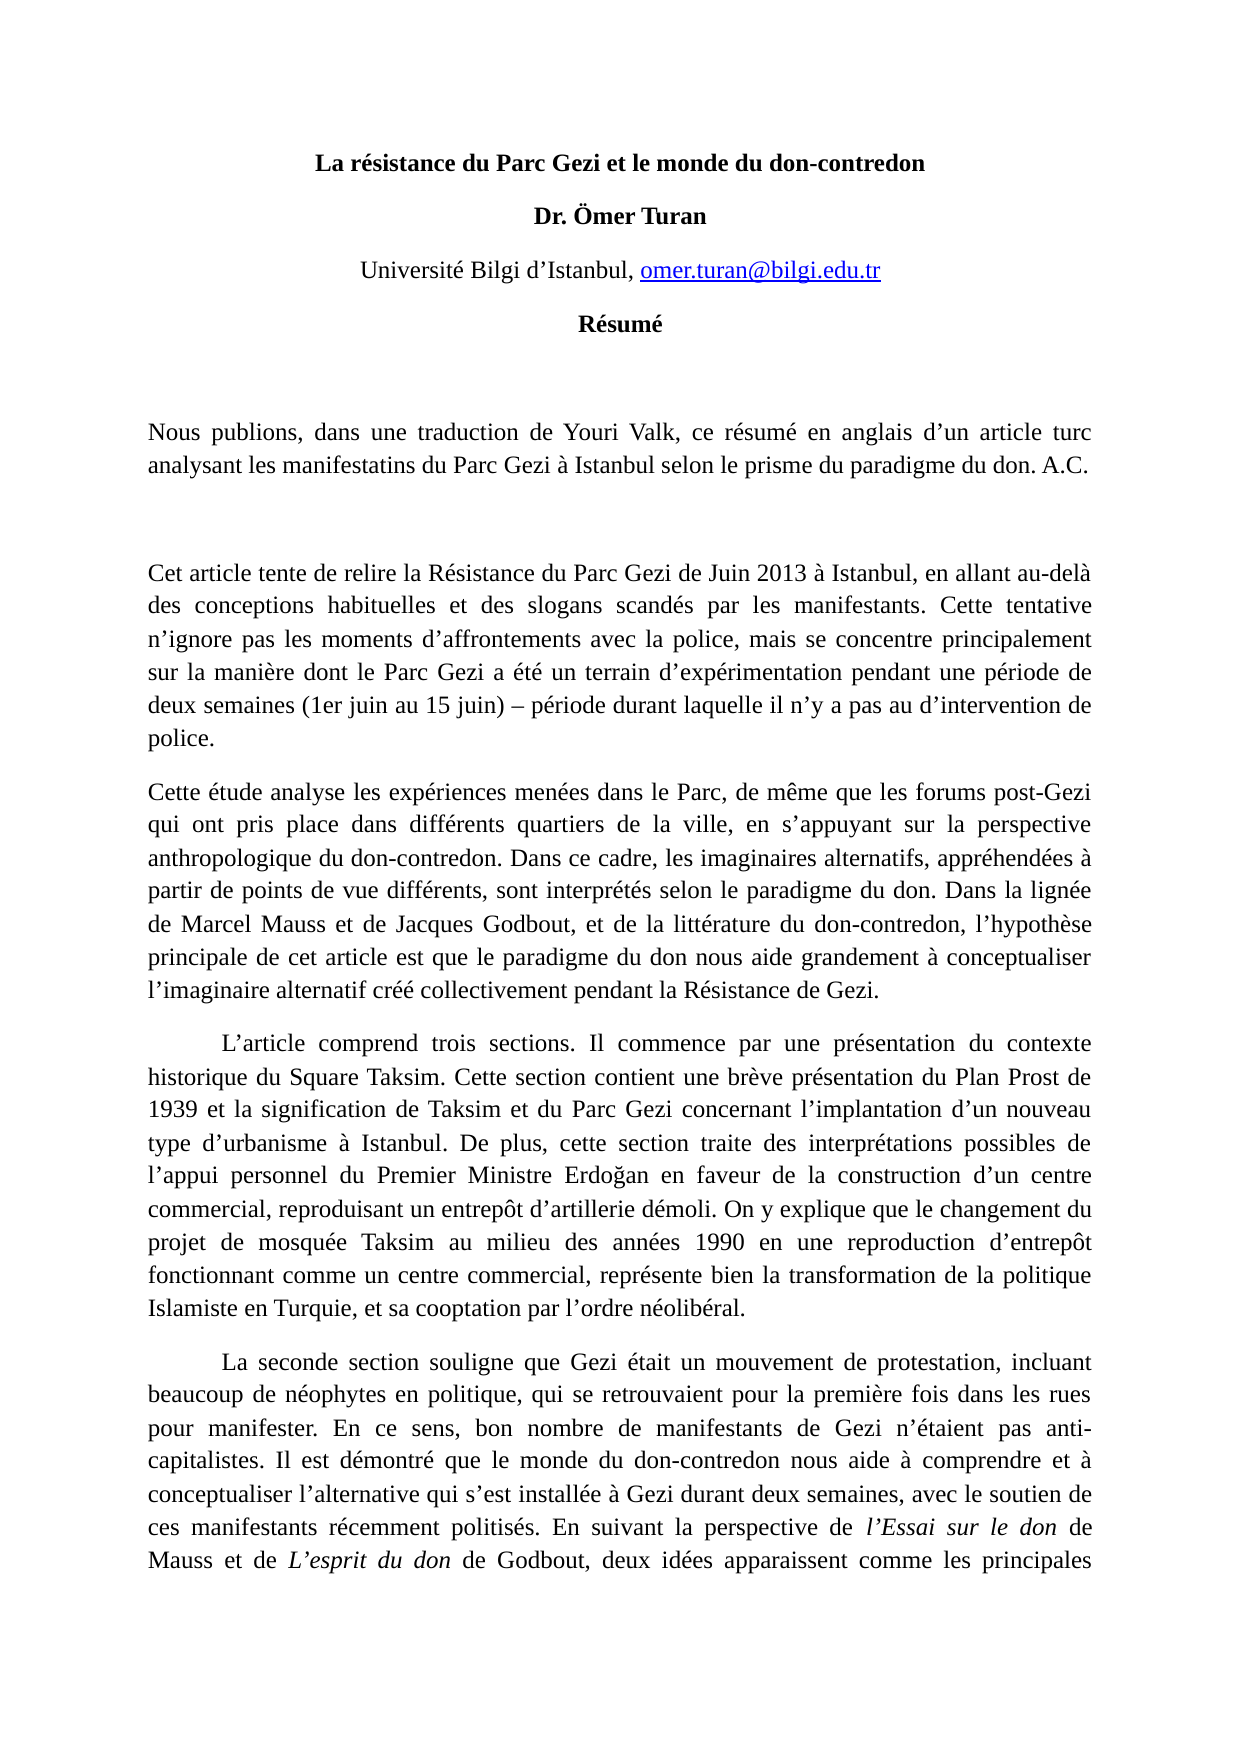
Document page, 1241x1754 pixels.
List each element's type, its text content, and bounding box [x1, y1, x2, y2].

text Université Bilgi d’Istanbul, omer.turan@bilgi.edu.tr [148, 255, 1093, 284]
text Résumé [148, 309, 1093, 338]
text Cet article tente de relire la Résistance du Parc Gezi de Juin 2013 à Istanbul, en allant au-delà des conceptions habituelles et des slogans scandés par les manifestants. Cette tentative n’ignore pas les moments d’affrontements avec la police, mais se concentre principalement sur la manière dont le Parc Gezi a été un terrain d’expérimentation pendant une période de deux semaines (1er juin au 15 juin) – période durant laquelle il n’y a pas au d’intervention de police. [148, 558, 1093, 751]
text La résistance du Parc Gezi et le monde du don-contredon [148, 148, 1093, 176]
text Dr. Ömer Turan [148, 201, 1093, 230]
text L’article comprend trois sections. Il commence par une présentation du contexte historique du Square Taksim. Cette section contient une brève présentation du Plan Prost de 1939 et la signification de Taksim et du Parc Gezi concernant l’implantation d’un nouveau type d’urbanisme à Istanbul. De plus, cette section traite des interprétations possibles de l’appui personnel du Premier Ministre Erdoğan en faveur de la construction d’un centre commercial, reproduisant un entrepôt d’artillerie démoli. On y explique que le changement du projet de mosquée Taksim au milieu des années 1990 en une reproduction d’entrepôt fonctionnant comme un centre commercial, représente bien la transformation de la politique Islamiste en Turquie, et sa cooptation par l’ordre néolibéral. [148, 1028, 1093, 1321]
text La seconde section souligne que Gezi était un mouvement de protestation, incluant beaucoup de néophytes en politique, qui se retrouvaient pour la première fois dans les rues pour manifester. En ce sens, bon nombre de manifestants de Gezi n’étaient pas anti-capitalistes. Il est démontré que le monde du don-contredon nous aide à comprendre et à conceptualiser l’alternative qui s’est installée à Gezi durant deux semaines, avec le soutien de ces manifestants récemment politisés. En suivant la perspective de l’Essai sur le don de Mauss et de L’esprit du don de Godbout, deux idées apparaissent comme les principales [148, 1347, 1093, 1573]
text Cette étude analyse les expériences menées dans le Parc, de même que les forums post-Gezi qui ont pris place dans différents quartiers de la ville, en s’appuyant sur la perspective anthropologique du don-contredon. Dans ce cadre, les imaginaires alternatifs, appréhendées à partir de points de vue différents, sont interprétés selon le paradigme du don. Dans la lignée de Marcel Mauss et de Jacques Godbout, et de la littérature du don-contredon, l’hypothèse principale de cet article est que le paradigme du don nous aide grandement à conceptualiser l’imaginaire alternatif créé collectivement pendant la Résistance de Gezi. [148, 777, 1093, 1003]
text Nous publions, dans une traduction de Youri Valk, ce résumé en anglais d’un article turc analysant les manifestatins du Parc Gezi à Istanbul selon le prisme du paradigme du don. A.C. [148, 417, 1093, 479]
